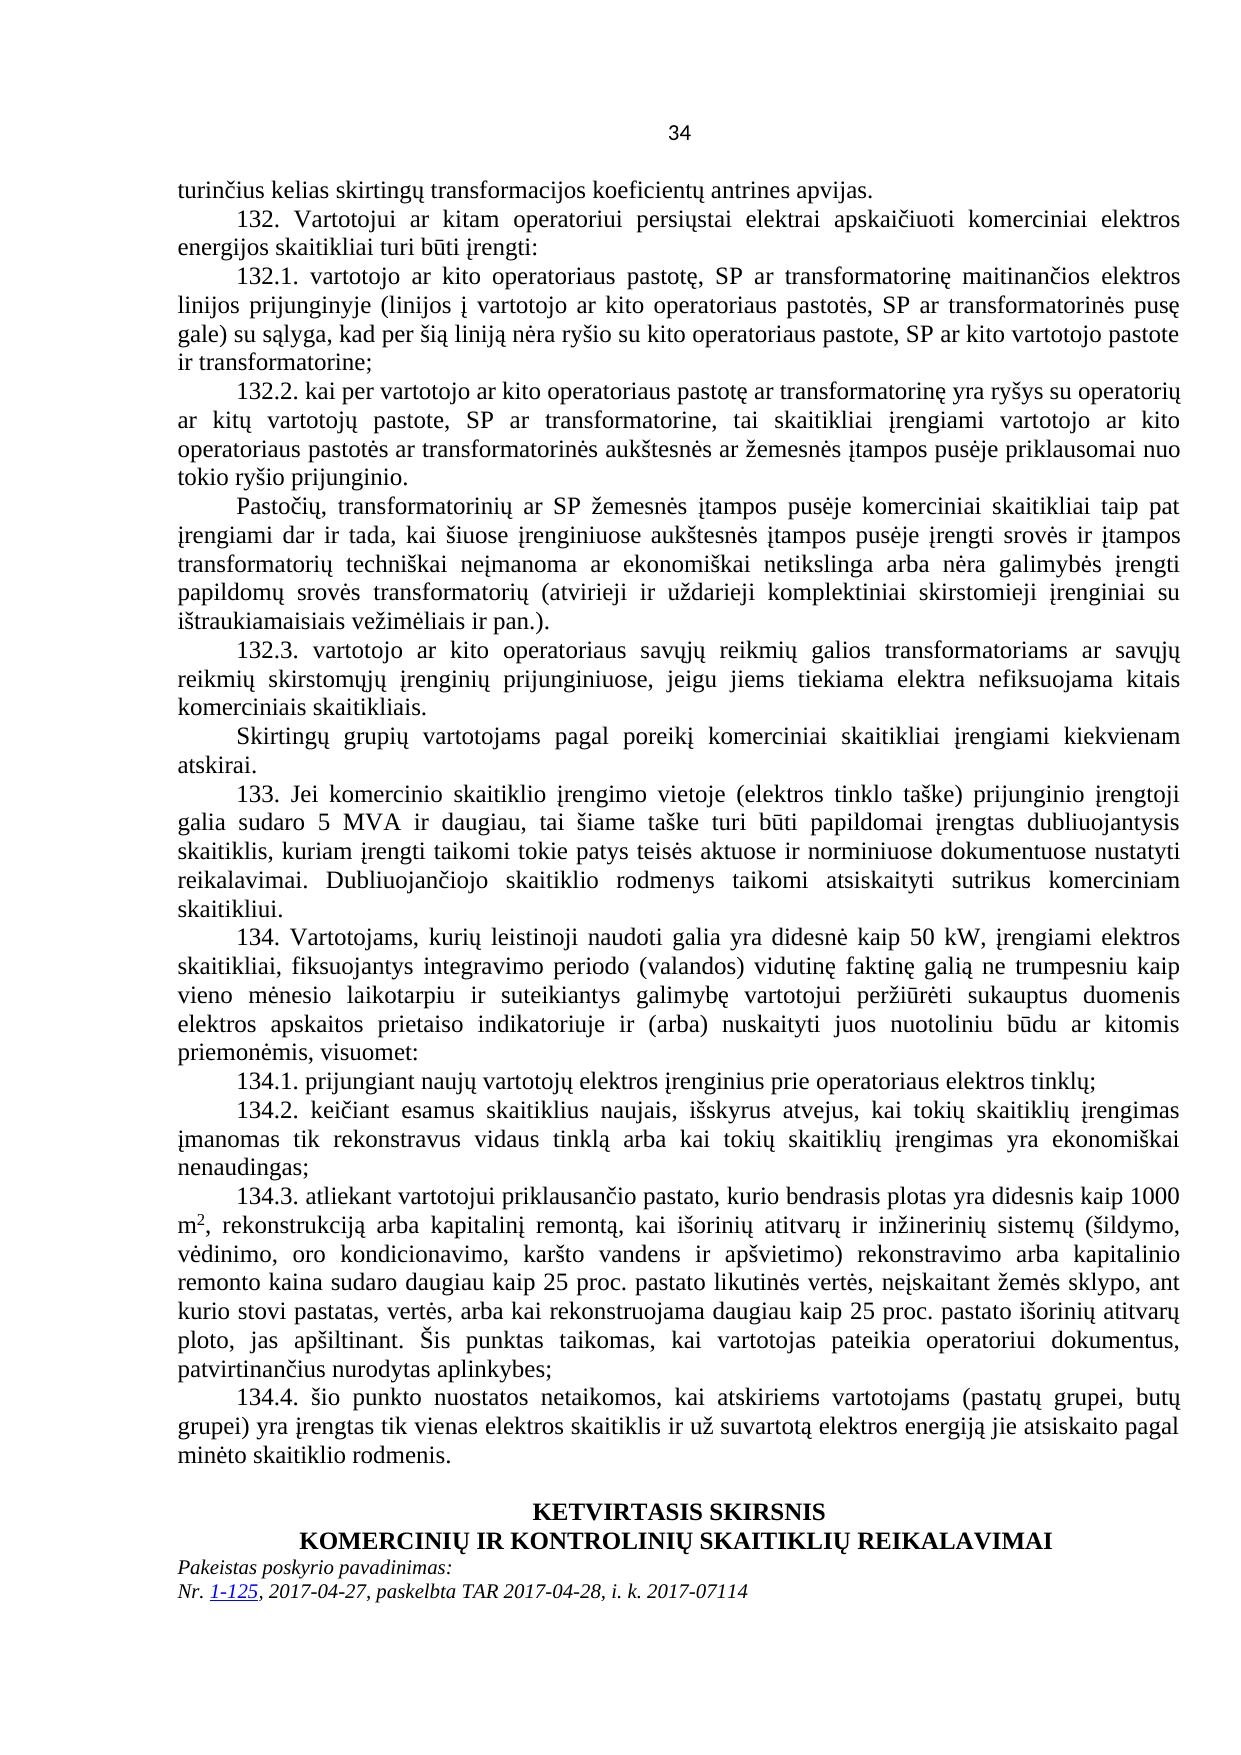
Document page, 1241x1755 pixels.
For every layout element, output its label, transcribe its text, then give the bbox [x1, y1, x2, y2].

text 132. Vartotojui ar kitam operatoriui persiųstai elektrai apskaičiuoti komerciniai elektros energijos skaitikliai turi būti įrengti: [177, 204, 1181, 261]
text turinčius kelias skirtingų transformacijos koeficientų antrines apvijas. [177, 175, 1181, 204]
text Pakeistas poskyrio pavadinimas: [177, 1555, 1181, 1579]
text Nr. 1-125, 2017-04-27, paskelbta TAR 2017-04-28, i. k. 2017-07114 [177, 1579, 1181, 1603]
text 134.4. šio punkto nuostatos netaikomos, kai atskiriems vartotojams (pastatų grupei, butų grupei) yra įrengtas tik vienas elektros skaitiklis ir už suvartotą elektros energiją jie atsiskaito pagal minėto skaitiklio rodmenis. [177, 1382, 1181, 1469]
text 132.3. vartotojo ar kito operatoriaus savųjų reikmių galios transformatoriams ar savųjų reikmių skirstomųjų įrenginių prijunginiuose, jeigu jiems tiekiama elektra nefiksuojama kitais komerciniais skaitikliais. [177, 635, 1181, 721]
text 134. Vartotojams, kurių leistinoji naudoti galia yra didesnė kaip 50 kW, įrengiami elektros skaitikliai, fiksuojantys integravimo periodo (valandos) vidutinę faktinę galią ne trumpesniu kaip vieno mėnesio laikotarpiu ir suteikiantys galimybę vartotojui peržiūrėti sukauptus duomenis elektros apskaitos prietaiso indikatoriuje ir (arba) nuskaityti juos nuotoliniu būdu ar kitomis priemonėmis, visuomet: [177, 922, 1181, 1066]
text 134.1. prijungiant naujų vartotojų elektros įrenginius prie operatoriaus elektros tinklų; [177, 1066, 1181, 1095]
text 134.2. keičiant esamus skaitiklius naujais, išskyrus atvejus, kai tokių skaitiklių įrengimas įmanomas tik rekonstravus vidaus tinklą arba kai tokių skaitiklių įrengimas yra ekonomiškai nenaudingas; [177, 1095, 1181, 1181]
text Skirtingų grupių vartotojams pagal poreikį komerciniai skaitikliai įrengiami kiekvienam atskirai. [177, 721, 1181, 779]
text KOMERCINIŲ IR KONTROLINIŲ SKAITIKLIŲ REIKALAVIMAI [177, 1526, 1181, 1555]
text KETVIRTASIS SKIRSNIS [177, 1497, 1181, 1526]
text 132.1. vartotojo ar kito operatoriaus pastotę, SP ar transformatorinę maitinančios elektros linijos prijunginyje (linijos į vartotojo ar kito operatoriaus pastotės, SP ar transformatorinės pusę gale) su sąlyga, kad per šią liniją nėra ryšio su kito operatoriaus pastote, SP ar kito vartotojo pastote ir transformatorine; [177, 261, 1181, 376]
text 134.3. atliekant vartotojui priklausančio pastato, kurio bendrasis plotas yra didesnis kaip 1000 m2, rekonstrukciją arba kapitalinį remontą, kai išorinių atitvarų ir inžinerinių sistemų (šildymo, vėdinimo, oro kondicionavimo, karšto vandens ir apšvietimo) rekonstravimo arba kapitalinio remonto kaina sudaro daugiau kaip 25 proc. pastato likutinės vertės, neįskaitant žemės sklypo, ant kurio stovi pastatas, vertės, arba kai rekonstruojama daugiau kaip 25 proc. pastato išorinių atitvarų ploto, jas apšiltinant. Šis punktas taikomas, kai vartotojas pateikia operatoriui dokumentus, patvirtinančius nurodytas aplinkybes; [177, 1181, 1181, 1382]
text 132.2. kai per vartotojo ar kito operatoriaus pastotę ar transformatorinę yra ryšys su operatorių ar kitų vartotojų pastote, SP ar transformatorine, tai skaitikliai įrengiami vartotojo ar kito operatoriaus pastotės ar transformatorinės aukštesnės ar žemesnės įtampos pusėje priklausomai nuo tokio ryšio prijunginio. [177, 376, 1181, 491]
text Pastočių, transformatorinių ar SP žemesnės įtampos pusėje komerciniai skaitikliai taip pat įrengiami dar ir tada, kai šiuose įrenginiuose aukštesnės įtampos pusėje įrengti srovės ir įtampos transformatorių techniškai neįmanoma ar ekonomiškai netikslinga arba nėra galimybės įrengti papildomų srovės transformatorių (atvirieji ir uždarieji komplektiniai skirstomieji įrenginiai su ištraukiamaisiais vežimėliais ir pan.). [177, 491, 1181, 635]
text 133. Jei komercinio skaitiklio įrengimo vietoje (elektros tinklo taške) prijunginio įrengtoji galia sudaro  MVA ir daugiau, tai šiame taške turi būti papildomai įrengtas dubliuojantysis skaitiklis, kuriam įrengti taikomi tokie patys teisės aktuose ir norminiuose dokumentuose nustatyti reikalavimai. Dubliuojančiojo skaitiklio rodmenys taikomi atsiskaityti sutrikus komerciniam skaitikliui. [177, 779, 1181, 922]
